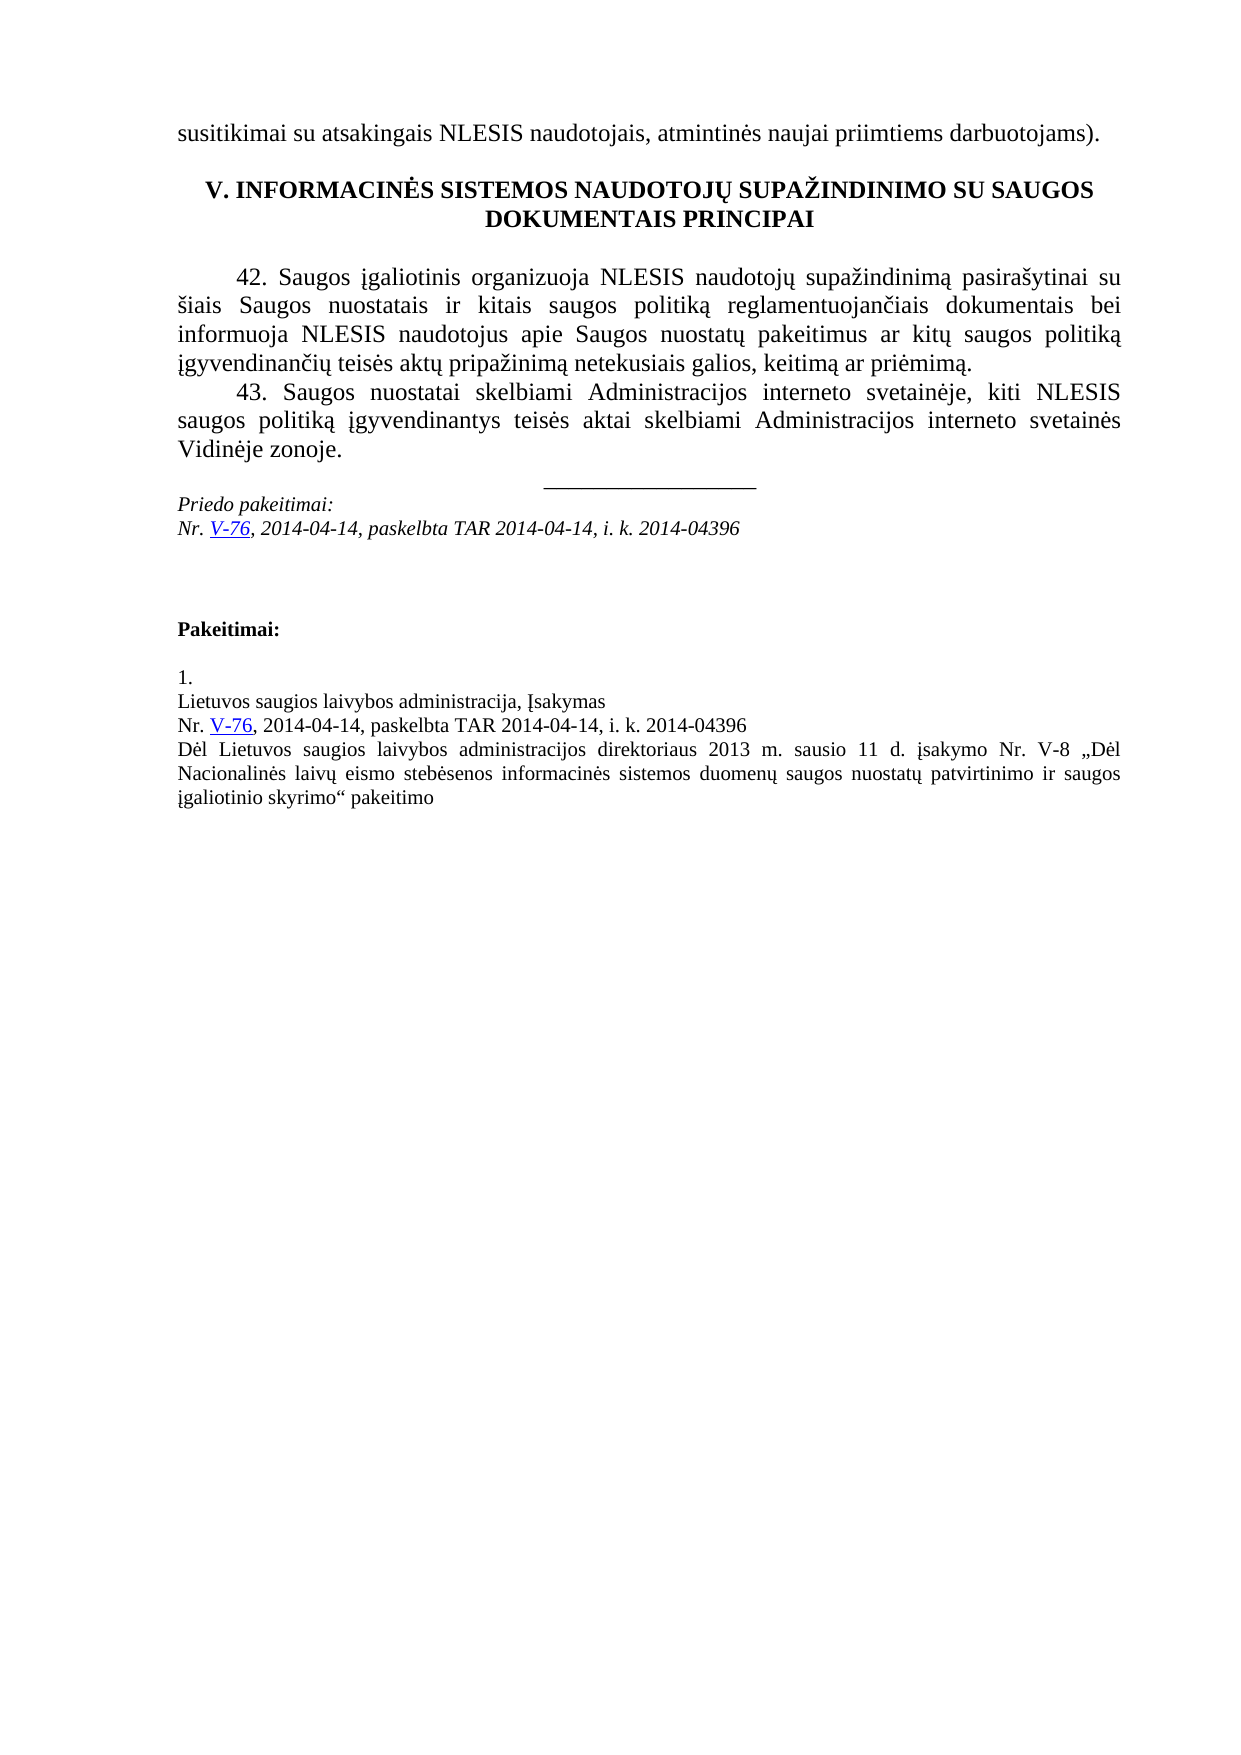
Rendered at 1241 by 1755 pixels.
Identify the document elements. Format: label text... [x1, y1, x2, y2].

text Nr. V-76, 2014-04-14, paskelbta TAR 2014-04-14, i. k. 2014-04396 [177, 516, 1122, 540]
text 43. Saugos nuostatai skelbiami Administracijos interneto svetainėje, kiti NLESIS saugos politiką įgyvendinantys teisės aktai skelbiami Administracijos interneto svetainės Vidinėje zonoje. [177, 377, 1122, 463]
text susitikimai su atsakingais NLESIS naudotojais, atmintinės naujai priimtiems darbuotojams). [177, 118, 1122, 147]
text V. Informacinės sistemos NAUDOTOJŲ SUPAŽINDINIMO SU SAUGOS DOKUMENTAIS PRINCIPAI [177, 176, 1122, 233]
text 42. Saugos įgaliotinis organizuoja NLESIS naudotojų supažindinimą pasirašytinai su šiais Saugos nuostatais ir kitais saugos politiką reglamentuojančiais dokumentais bei informuoja NLESIS naudotojus apie Saugos nuostatų pakeitimus ar kitų saugos politiką įgyvendinančių teisės aktų pripažinimą netekusiais galios, keitimą ar priėmimą. [177, 262, 1122, 377]
text Lietuvos saugios laivybos administracija, Įsakymas [177, 689, 1122, 713]
text Pakeitimai: [177, 617, 1122, 641]
text Nr. V-76, 2014-04-14, paskelbta TAR 2014-04-14, i. k. 2014-04396 [177, 713, 1122, 737]
text _________________ [177, 463, 1122, 492]
text Priedo pakeitimai: [177, 492, 1122, 516]
text 1. [177, 665, 1122, 689]
text Dėl Lietuvos saugios laivybos administracijos direktoriaus 2013 m. sausio 11 d. įsakymo Nr. V-8 „Dėl Nacionalinės laivų eismo stebėsenos informacinės sistemos duomenų saugos nuostatų patvirtinimo ir saugos įgaliotinio skyrimo“ pakeitimo [177, 737, 1122, 809]
